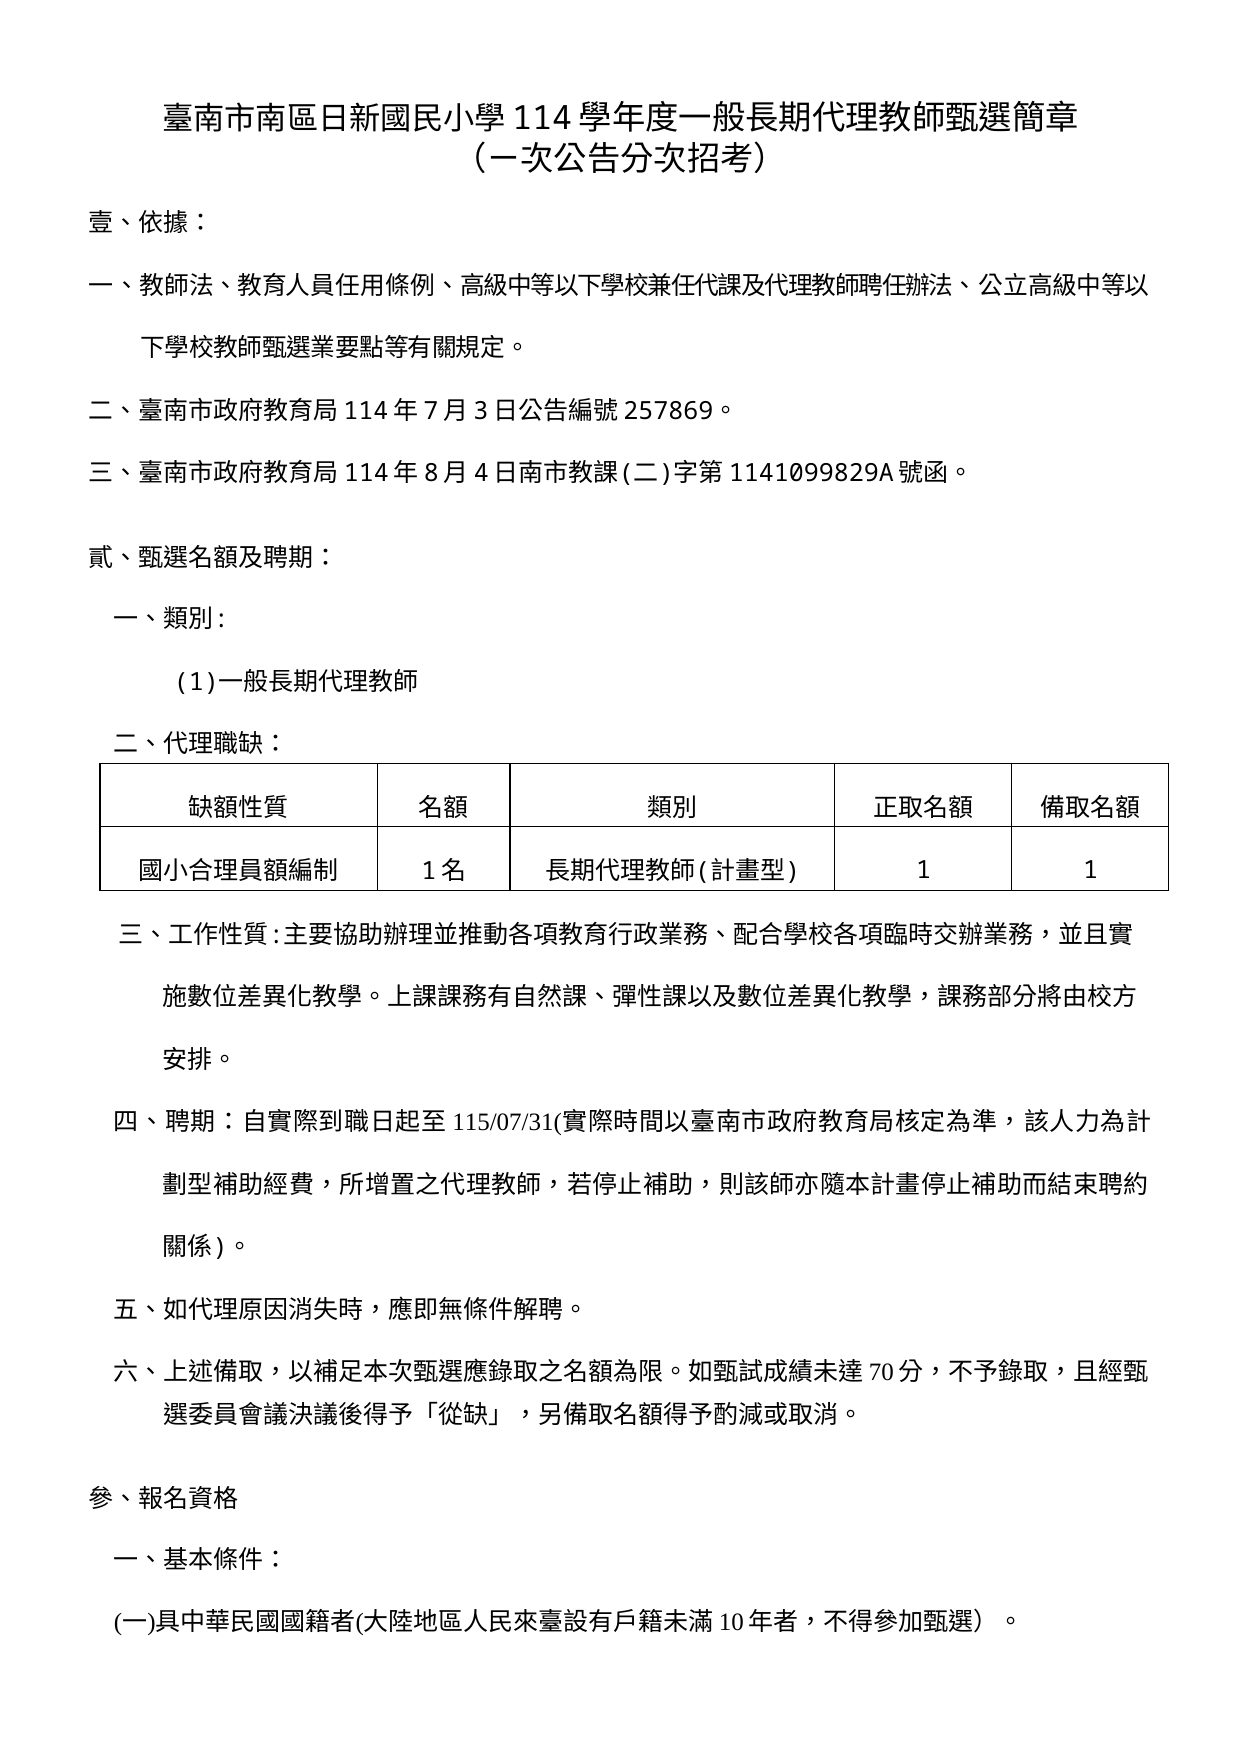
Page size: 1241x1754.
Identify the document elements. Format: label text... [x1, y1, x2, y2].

table_cell 1 [835, 827, 1011, 889]
table_cell 國小合理員額編制 [101, 827, 377, 889]
text (1)一般長期代理教師 [89, 637, 1152, 700]
table_cell 1 [1012, 827, 1168, 889]
table_cell 1名 [378, 827, 509, 889]
text 選委員會議決議後得予「從缺」，另備取名額得予酌減或取消。 [89, 1391, 1152, 1432]
table_header 類別 [511, 764, 834, 826]
text （ㄧ次公告分次招考） [89, 137, 1152, 179]
table_header 名額 [378, 764, 509, 826]
table_header 缺額性質 [101, 764, 377, 826]
text 一、類別: [89, 575, 1152, 637]
text 三、臺南市政府教育局114年8月4日南市教課(二)字第1141099829A號函。 [89, 429, 1152, 492]
table_cell 長期代理教師(計畫型) [511, 827, 834, 889]
text 參、報名資格 [89, 1474, 1152, 1516]
text 六、上述備取，以補足本次甄選應錄取之名額為限。如甄試成績未達70分，不予錄取，且經甄 [89, 1328, 1152, 1391]
text 二、臺南市政府教育局114年7月3日公告編號257869。 [89, 367, 1152, 429]
text 二、代理職缺： [89, 700, 1152, 762]
text 四、聘期：自實際到職日起至115/07/31(實際時間以臺南市政府教育局核定為準，該人力為計劃型補助經費，所增置之代理教師，若停止補助，則該師亦隨本計畫停止補助而結束聘約關係)。 [114, 1078, 1152, 1266]
text 貳、甄選名額及聘期： [89, 533, 1152, 575]
text 壹、依據： [89, 179, 1152, 242]
text 五、如代理原因消失時，應即無條件解聘。 [89, 1266, 1152, 1328]
table_header 正取名額 [835, 764, 1011, 826]
text (一)具中華民國國籍者(大陸地區人民來臺設有戶籍未滿10年者，不得參加甄選）。 [89, 1578, 1152, 1641]
text 三、工作性質:主要協助辦理並推動各項教育行政業務、配合學校各項臨時交辦業務，並且實施數位差異化教學。上課課務有自然課、彈性課以及數位差異化教學，課務部分將由校方安排。 [89, 891, 1152, 1078]
text 一、教師法、教育人員任用條例、高級中等以下學校兼任代課及代理教師聘任辦法、公立高級中等以下學校教師甄選業要點等有關規定。 [89, 242, 1152, 367]
text 一、基本條件： [89, 1516, 1152, 1578]
text 臺南市南區日新國民小學114學年度一般長期代理教師甄選簡章 [89, 96, 1152, 137]
table_header 備取名額 [1012, 764, 1168, 826]
